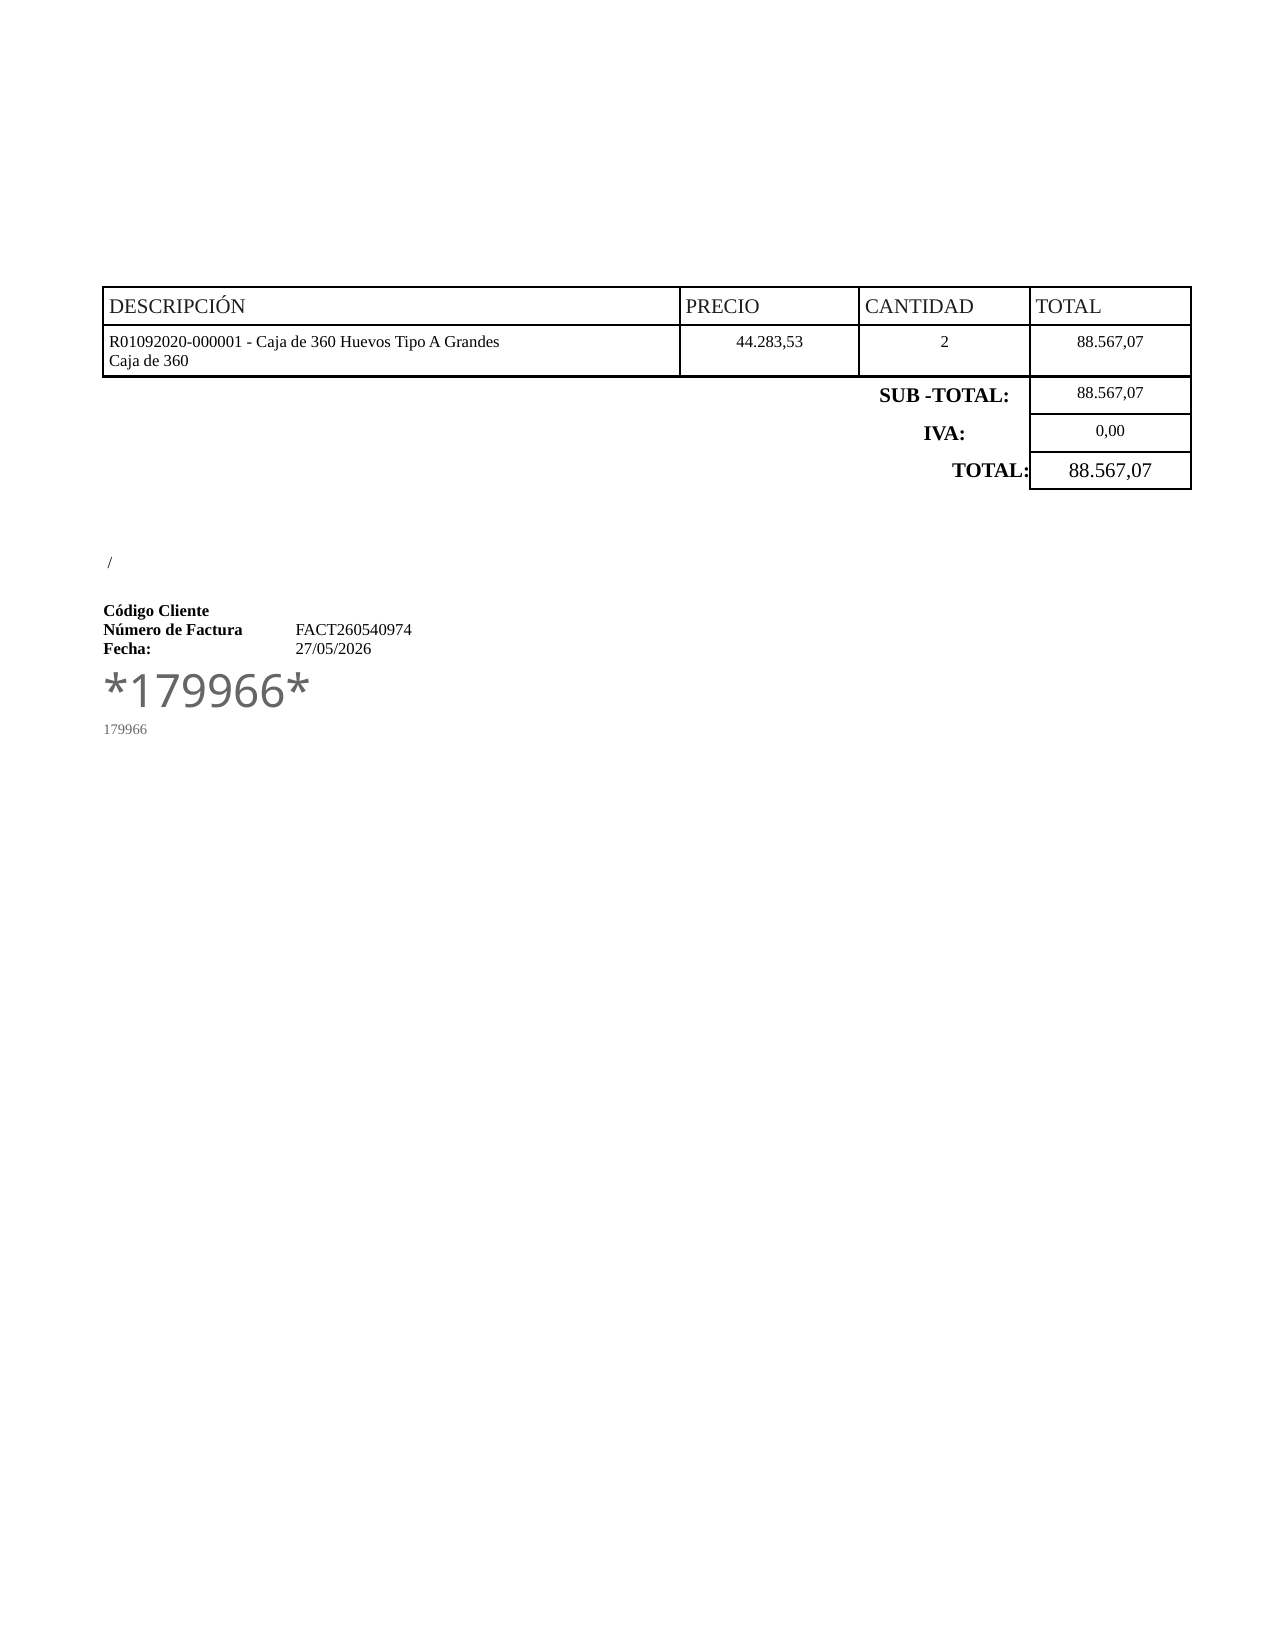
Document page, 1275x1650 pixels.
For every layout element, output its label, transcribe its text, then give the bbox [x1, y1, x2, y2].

table_cell R01092020-000001 - Caja de 360 Huevos Tipo A Grandes Caja de 360 [104, 326, 679, 375]
table_header [295, 601, 517, 620]
table_header DESCRIPCIÓN [104, 288, 679, 323]
text *179966* [103, 658, 1137, 721]
table_cell [103, 378, 859, 488]
table_cell TOTAL: [859, 451, 1029, 488]
table_cell / [103, 553, 858, 572]
table_cell Número de Factura [103, 620, 295, 639]
table_cell 2 [860, 326, 1029, 375]
table_cell 88.567,07 [1031, 326, 1190, 375]
table_header Código Cliente [103, 601, 295, 620]
table_cell Fecha: [103, 639, 295, 658]
table_cell 88.567,07 [1031, 378, 1190, 413]
table_cell 44.283,53 [681, 326, 858, 375]
table_cell 0,00 [1031, 415, 1190, 451]
table_cell 88.567,07 [1031, 453, 1190, 488]
table_header CANTIDAD [860, 288, 1029, 323]
table_cell [103, 514, 858, 533]
table_header PRECIO [681, 288, 858, 323]
table_cell FACT260540974 [295, 620, 517, 639]
table_cell 27/05/2026 [295, 639, 517, 658]
text 179966 [103, 721, 1137, 737]
table_cell IVA: [859, 413, 1029, 451]
table_header TOTAL [1031, 288, 1190, 323]
table_cell SUB -TOTAL: [859, 378, 1029, 413]
table_cell [103, 534, 858, 553]
table_header [103, 490, 858, 514]
